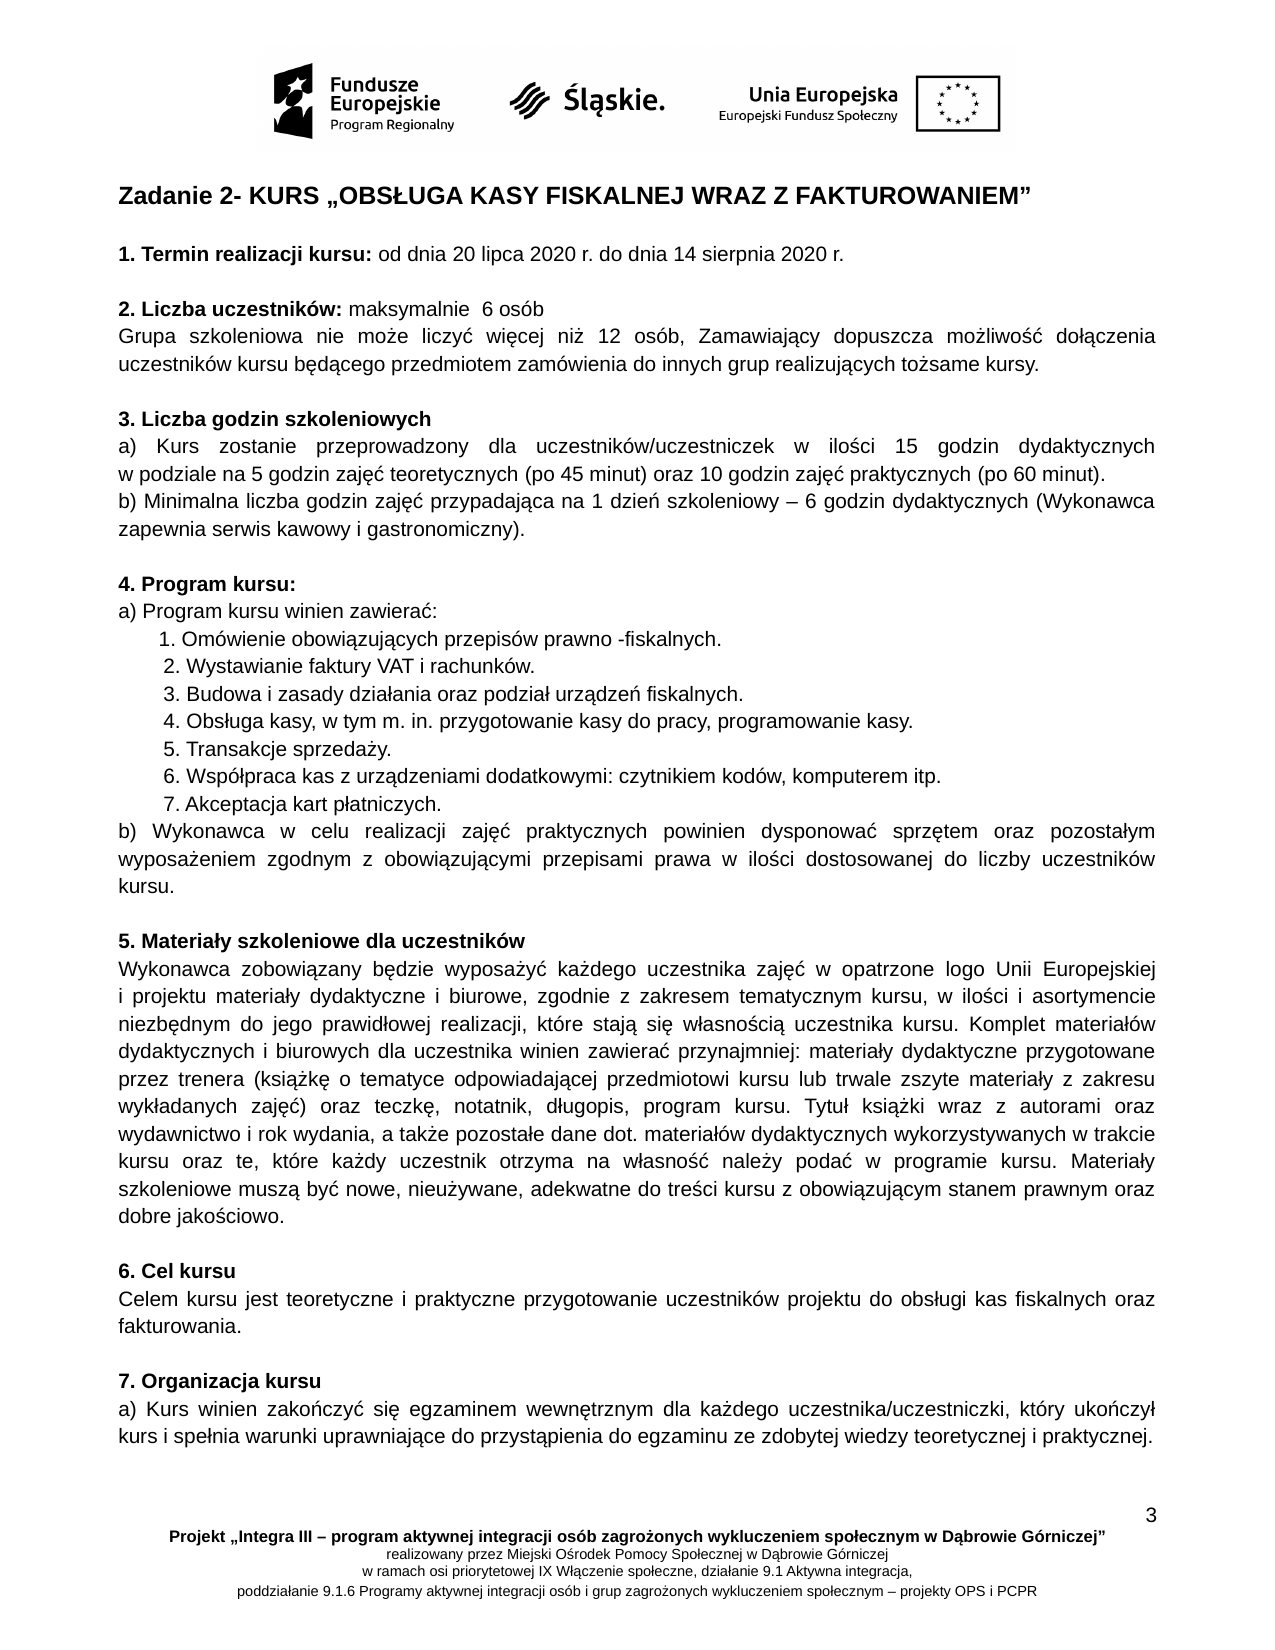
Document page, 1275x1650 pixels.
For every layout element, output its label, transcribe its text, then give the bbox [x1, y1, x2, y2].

list 1. Omówienie obowiązujących przepisów prawno -fiskalnych. 2. Wystawianie faktury VAT i rachunków. 3. Budowa i zasady działania oraz podział urządzeń fiskalnych. 4. Obsługa kasy, w tym m. in. przygotowanie kasy do pracy, programowanie kasy. 5. Transakcje sprzedaży. 6. Współpraca kas z urządzeniami dodatkowymi: czytnikiem kodów, komputerem itp. 7. Akceptacja kart płatniczych. [118, 627, 1157, 816]
list 7. Organizacja kursu [118, 1369, 1157, 1393]
list a) Kurs zostanie przeprowadzony dla uczestników/uczestniczek w ilości 15 godzin dydaktycznych w podziale na 5 godzin zajęć teoretycznych (po 45 minut) oraz 10 godzin zajęć praktycznych (po 60 minut). [118, 434, 1157, 486]
list 6. Cel kursu [118, 1259, 1157, 1283]
subtitle Zadanie 2- KURS „OBSŁUGA KASY FISKALNEJ WRAZ Z FAKTUROWANIEM” [118, 181, 1157, 210]
list 5. Materiały szkoleniowe dla uczestników [118, 929, 1157, 953]
list 4. Program kursu: [118, 572, 1157, 596]
list b) Minimalna liczba godzin zajęć przypadająca na 1 dzień szkoleniowy – 6 godzin dydaktycznych (Wykonawca zapewnia serwis kawowy i gastronomiczny). [118, 489, 1157, 541]
list a) Program kursu winien zawierać: [118, 599, 1157, 623]
list Wykonawca zobowiązany będzie wyposażyć każdego uczestnika zajęć w opatrzone logo Unii Europejskiej i projektu materiały dydaktyczne i biurowe, zgodnie z zakresem tematycznym kursu, w ilości i asortymencie niezbędnym do jego prawidłowej realizacji, które stają się własnością uczestnika kursu. Komplet materiałów dydaktycznych i biurowych dla uczestnika winien zawierać przynajmniej: materiały dydaktyczne przygotowane przez trenera (książkę o tematyce odpowiadającej przedmiotowi kursu lub trwale zszyte materiały z zakresu wykładanych zajęć) oraz teczkę, notatnik, długopis, program kursu. Tytuł książki wraz z autorami oraz wydawnictwo i rok wydania, a także pozostałe dane dot. materiałów dydaktycznych wykorzystywanych w trakcie kursu oraz te, które każdy uczestnik otrzyma na własność należy podać w programie kursu. Materiały szkoleniowe muszą być nowe, nieużywane, adekwatne do treści kursu z obowiązującym stanem prawnym oraz dobre jakościowo. [118, 957, 1157, 1228]
list Celem kursu jest teoretyczne i praktyczne przygotowanie uczestników projektu do obsługi kas fiskalnych oraz fakturowania. [118, 1287, 1157, 1338]
list a) Kurs winien zakończyć się egzaminem wewnętrznym dla każdego uczestnika/uczestniczki, który ukończył kurs i spełnia warunki uprawniające do przystąpienia do egzaminu ze zdobytej wiedzy teoretycznej i praktycznej. [118, 1397, 1157, 1448]
list 1. Termin realizacji kursu: od dnia 20 lipca 2020 r. do dnia 14 sierpnia 2020 r. [118, 242, 1157, 266]
list Grupa szkoleniowa nie może liczyć więcej niż 12 osób, Zamawiający dopuszcza możliwość dołączenia uczestników kursu będącego przedmiotem zamówienia do innych grup realizujących tożsame kursy. [118, 324, 1157, 376]
list 3. Liczba godzin szkoleniowych [118, 407, 1157, 431]
list b) Wykonawca w celu realizacji zajęć praktycznych powinien dysponować sprzętem oraz pozostałym wyposażeniem zgodnym z obowiązującymi przepisami prawa w ilości dostosowanej do liczby uczestników kursu. [118, 819, 1157, 898]
list 2. Liczba uczestników: maksymalnie 6 osób [118, 297, 1157, 321]
